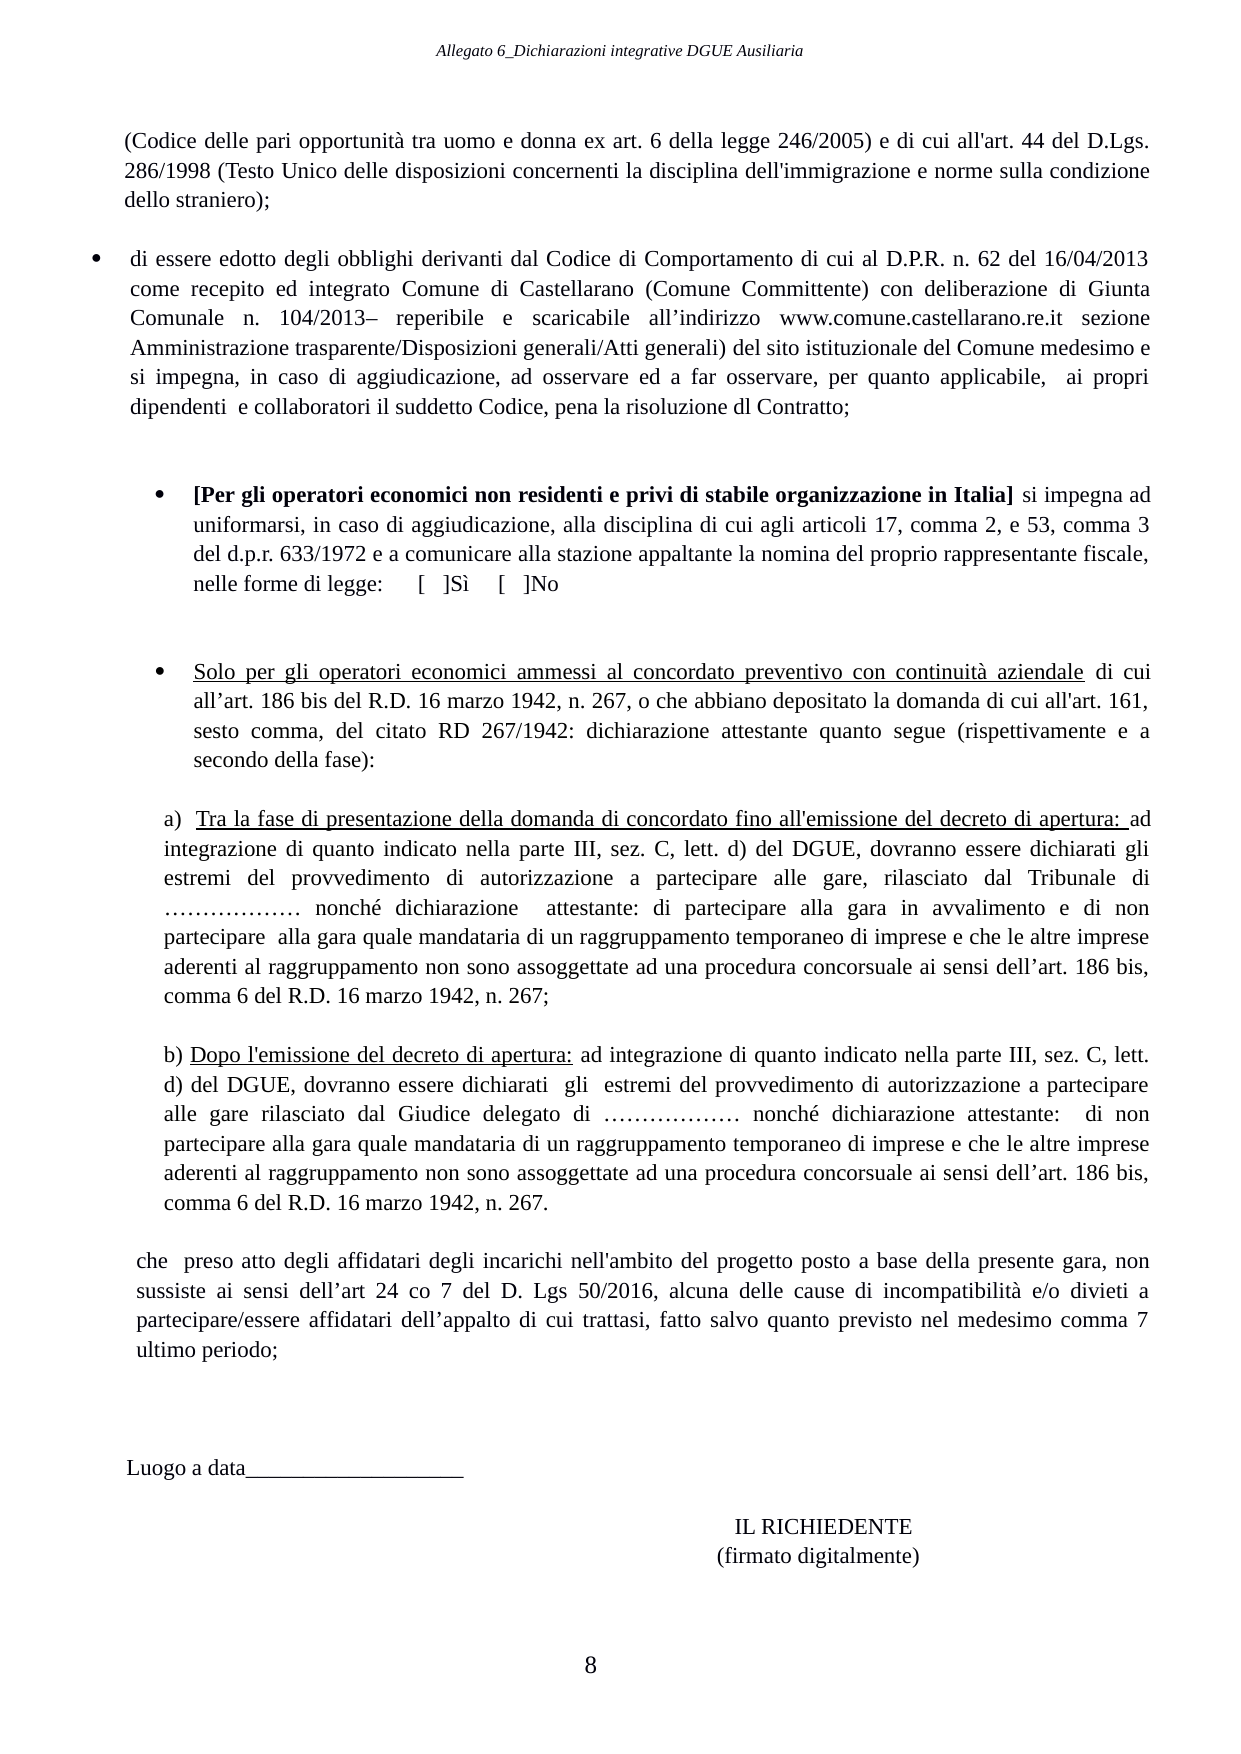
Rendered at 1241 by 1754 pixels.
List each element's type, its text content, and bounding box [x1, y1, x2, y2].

list di essere edotto degli obblighi derivanti dal Codice di Comportamento di cui al D.P.R. n. 62 del 16/04/2013 come recepito ed integrato Comune di Castellarano (Comune Committente) con deliberazione di Giunta Comunale n. 104/2013– reperibile e scaricabile all’indirizzo www.comune.castellarano.re.it sezione Amministrazione trasparente/Disposizioni generali/Atti generali) del sito istituzionale del Comune medesimo e si impegna, in caso di aggiudicazione, ad osservare ed a far osservare, per quanto applicabile, ai propri dipendenti e collaboratori il suddetto Codice, pena la risoluzione dl Contratto; [92, 242, 1151, 419]
list (Codice delle pari opportunità tra uomo e donna ex art. 6 della legge 246/2005) e di cui all'art. 44 del D.Lgs. 286/1998 (Testo Unico delle disposizioni concernenti la disciplina dell'immigrazione e norme sulla condizione dello straniero); [87, 124, 1151, 213]
list Solo per gli operatori economici ammessi al concordato preventivo con continuità aziendale di cui all’art. 186 bis del R.D. 16 marzo 1942, n. 267, o che abbiano depositato la domanda di cui all'art. 161, sesto comma, del citato RD 267/1942: dichiarazione attestante quanto segue (rispettivamente e a secondo della fase): [156, 655, 1151, 773]
list [Per gli operatori economici non residenti e privi di stabile organizzazione in Italia] si impegna ad uniformarsi, in caso di aggiudicazione, alla disciplina di cui agli articoli 17, comma 2, e 53, comma 3 del d.p.r. 633/1972 e a comunicare alla stazione appaltante la nomina del proprio rappresentante fiscale, nelle forme di legge: [ ]Sì [ ]No [156, 478, 1151, 596]
text a) Tra la fase di presentazione della domanda di concordato fino all'emissione del decreto di apertura: ad integrazione di quanto indicato nella parte III, sez. C, lett. d) del DGUE, dovranno essere dichiarati gli estremi del provvedimento di autorizzazione a partecipare alle gare, rilasciato dal Tribunale di ……………… nonché dichiarazione attestante: di partecipare alla gara in avvalimento e di non partecipare alla gara quale mandataria di un raggruppamento temporaneo di imprese e che le altre imprese aderenti al raggruppamento non sono assoggettate ad una procedura concorsuale ai sensi dell’art. 186 bis, comma 6 del R.D. 16 marzo 1942, n. 267; [164, 802, 1151, 1009]
text Luogo a data___________________ [126, 1451, 1151, 1480]
text IL RICHIEDENTE [126, 1510, 1151, 1539]
text (firmato digitalmente) [126, 1539, 1151, 1569]
text che preso atto degli affidatari degli incarichi nell'ambito del progetto posto a base della presente gara, non sussiste ai sensi dell’art 24 co 7 del D. Lgs 50/2016, alcuna delle cause di incompatibilità e/o divieti a partecipare/essere affidatari dell’appalto di cui trattasi, fatto salvo quanto previsto nel medesimo comma 7 ultimo periodo; [136, 1244, 1151, 1362]
text b) Dopo l'emissione del decreto di apertura: ad integrazione di quanto indicato nella parte III, sez. C, lett. d) del DGUE, dovranno essere dichiarati gli estremi del provvedimento di autorizzazione a partecipare alle gare rilasciato dal Giudice delegato di ……………… nonché dichiarazione attestante: di non partecipare alla gara quale mandataria di un raggruppamento temporaneo di imprese e che le altre imprese aderenti al raggruppamento non sono assoggettate ad una procedura concorsuale ai sensi dell’art. 186 bis, comma 6 del R.D. 16 marzo 1942, n. 267. [164, 1038, 1151, 1215]
